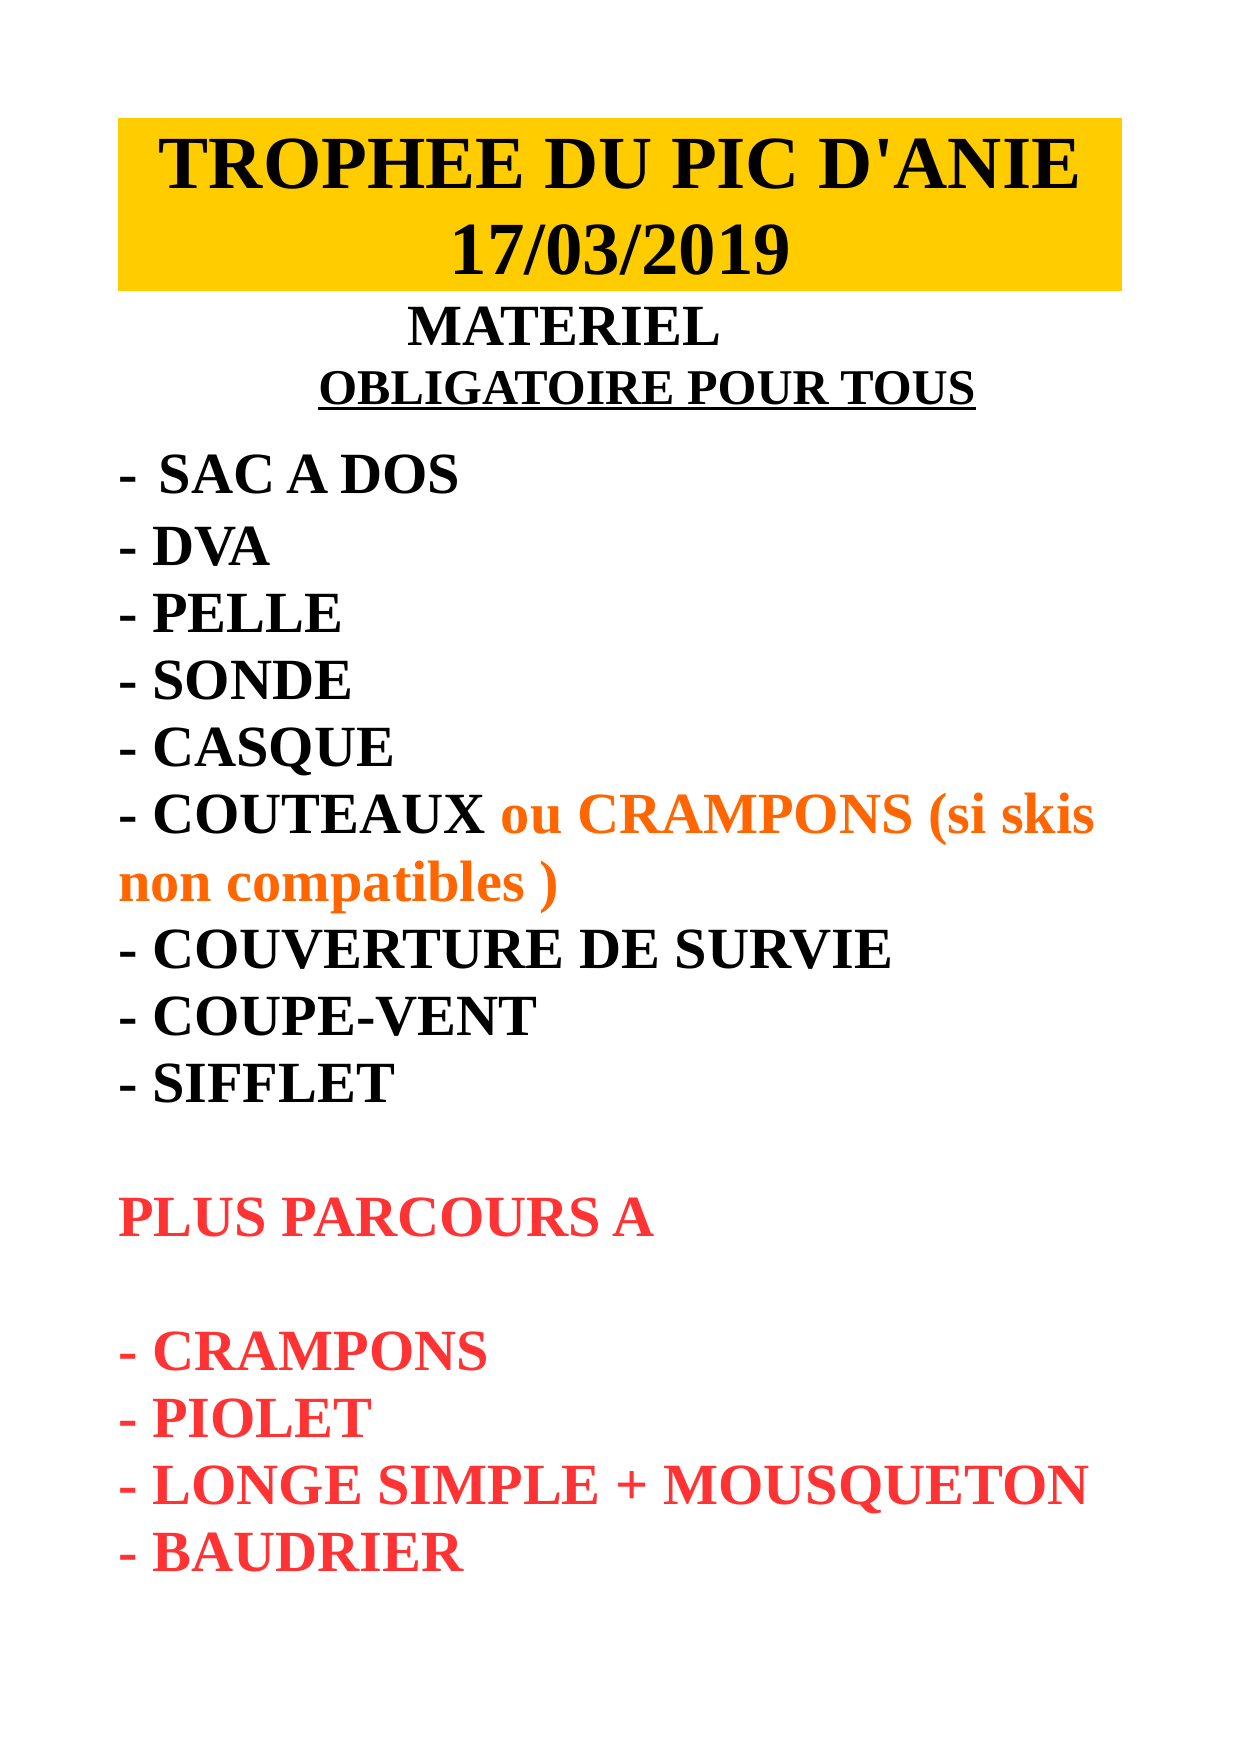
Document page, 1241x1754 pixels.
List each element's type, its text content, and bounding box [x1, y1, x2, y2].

text PLUS PARCOURS A [118, 1182, 1122, 1249]
text - LONGE SIMPLE + MOUSQUETON [118, 1450, 1122, 1517]
text - SONDE [118, 645, 1122, 712]
text - COUPE-VENT [118, 981, 1122, 1048]
text TROPHEE DU PIC D'ANIE 17/03/2019 [118, 118, 1122, 291]
text - DVA [118, 511, 1122, 578]
text - CRAMPONS [118, 1316, 1122, 1383]
text OBLIGATOIRE POUR TOUS [118, 358, 1122, 415]
text - SIFFLET [118, 1048, 1122, 1115]
text - BAUDRIER [118, 1517, 1122, 1584]
text - CASQUE [118, 712, 1122, 779]
text - SAC A DOS [118, 415, 1122, 511]
text - PELLE [118, 578, 1122, 645]
text - PIOLET [118, 1383, 1122, 1450]
text - COUTEAUX ou CRAMPONS (si skis non compatibles ) [118, 779, 1122, 913]
text MATERIEL [118, 291, 1122, 358]
text - COUVERTURE DE SURVIE [118, 913, 1122, 981]
